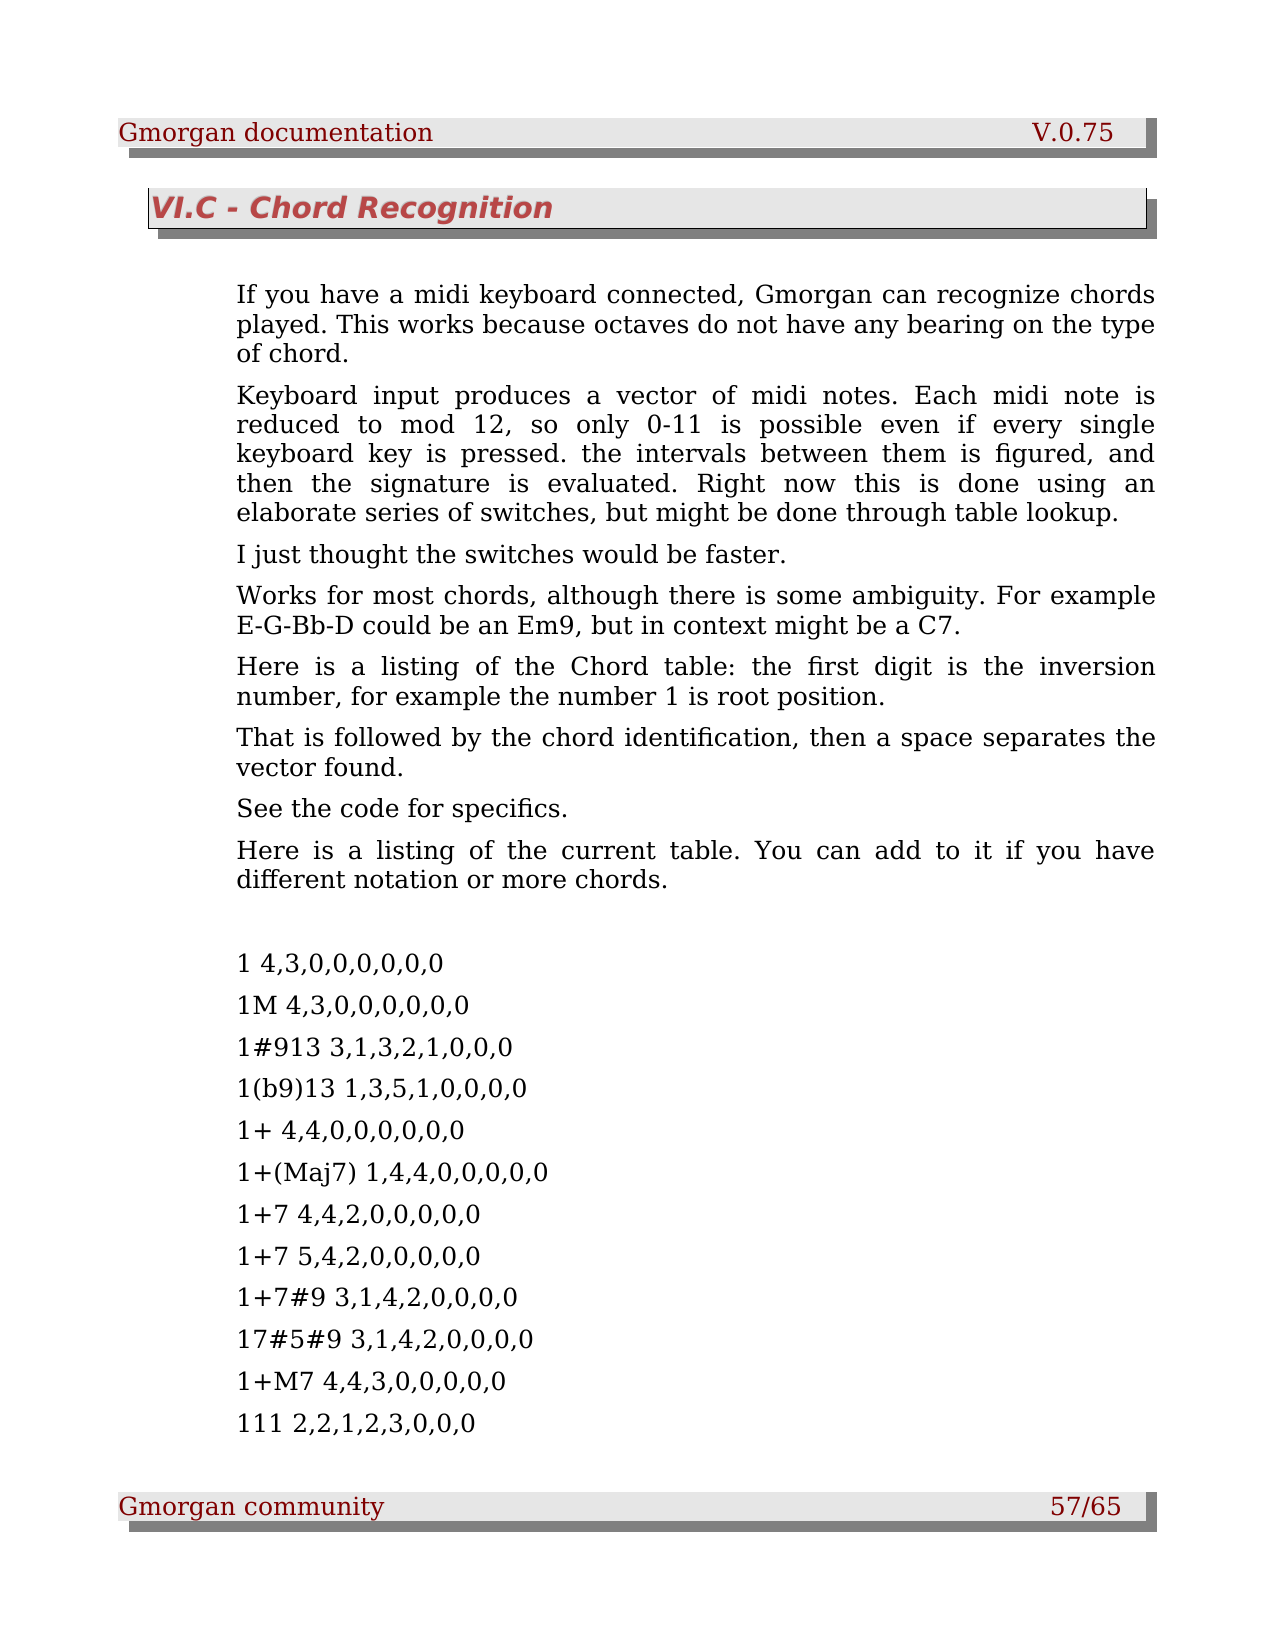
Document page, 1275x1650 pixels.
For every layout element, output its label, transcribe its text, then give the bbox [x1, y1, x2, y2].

text Here is a listing of the Chord table: the first digit is the inversion number, for example the number 1 is root position. [236, 653, 1157, 711]
text 1(b9)13 1,3,5,1,0,0,0,0 [236, 1074, 1157, 1104]
text 1+7 5,4,2,0,0,0,0,0 [236, 1242, 1157, 1271]
text Here is a listing of the current table. You can add to it if you have different notation or more chords. [236, 836, 1157, 895]
text Works for most chords, although there is some ambiguity. For example E-G-Bb-D could be an Em9, but in context might be a C7. [236, 582, 1157, 640]
text 1+7 4,4,2,0,0,0,0,0 [236, 1200, 1157, 1229]
text 1M 4,3,0,0,0,0,0,0 [236, 991, 1157, 1020]
text 111 2,2,1,2,3,0,0,0 [236, 1409, 1157, 1438]
text See the code for specifics. [236, 795, 1157, 824]
text 1+M7 4,4,3,0,0,0,0,0 [236, 1367, 1157, 1396]
text 1+7#9 3,1,4,2,0,0,0,0 [236, 1283, 1157, 1313]
text I just thought the switches would be faster. [236, 540, 1157, 569]
text 1#913 3,1,3,2,1,0,0,0 [236, 1033, 1157, 1062]
text 1 4,3,0,0,0,0,0,0 [236, 949, 1157, 978]
subtitle Chord Recognition [149, 188, 1146, 228]
text 17#5#9 3,1,4,2,0,0,0,0 [236, 1325, 1157, 1354]
text That is followed by the chord identification, then a space separates the vector found. [236, 724, 1157, 782]
text If you have a midi keyboard connected, Gmorgan can recognize chords played. This works because octaves do not have any bearing on the type of chord. [236, 281, 1157, 368]
text Keyboard input produces a vector of midi notes. Each midi note is reduced to mod 12, so only 0-11 is possible even if every single keyboard key is pressed. the intervals between them is figured, and then the signature is evaluated. Right now this is done using an elaborate series of switches, but might be done through table lookup. [236, 381, 1157, 527]
text 1+(Maj7) 1,4,4,0,0,0,0,0 [236, 1158, 1157, 1187]
text 1+ 4,4,0,0,0,0,0,0 [236, 1116, 1157, 1146]
